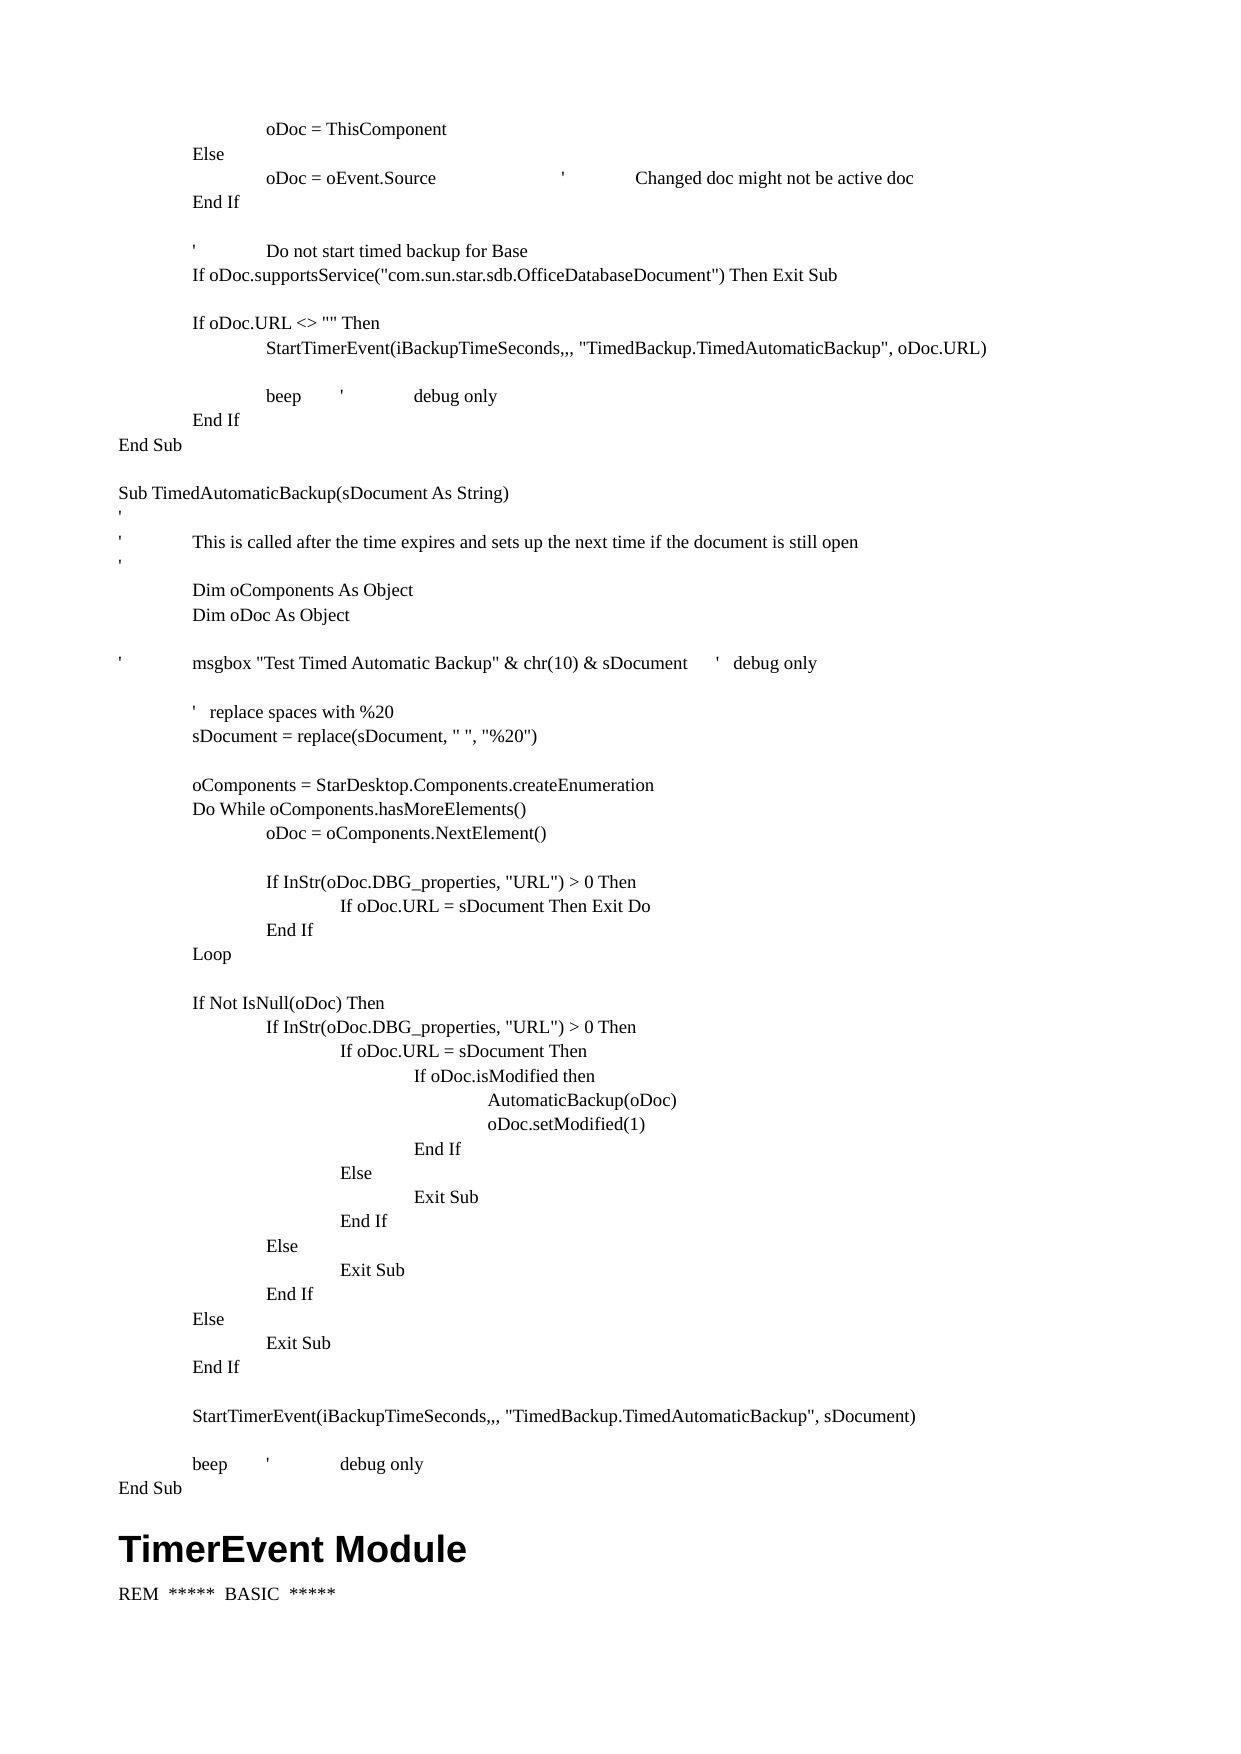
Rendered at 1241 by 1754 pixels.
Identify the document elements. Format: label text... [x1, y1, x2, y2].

text ' replace spaces with %20 [118, 701, 1122, 722]
text Else [118, 1162, 1122, 1183]
text sDocument = replace(sDocument, " ", "%20") [118, 725, 1122, 746]
text Exit Sub [118, 1259, 1122, 1280]
text ' [118, 555, 1122, 577]
text oDoc = ThisComponent [118, 118, 1122, 140]
text Exit Sub [118, 1186, 1122, 1208]
text If InStr(oDoc.DBG_properties, "URL") > 0 Then [118, 1016, 1122, 1038]
text oDoc = oComponents.NextElement() [118, 822, 1122, 843]
text End If [118, 1210, 1122, 1232]
text Else [118, 1307, 1122, 1329]
text Dim oComponents As Object [118, 579, 1122, 601]
text End If [118, 1283, 1122, 1305]
text oComponents = StarDesktop.Components.createEnumeration [118, 773, 1122, 795]
text Exit Sub [118, 1332, 1122, 1353]
text StartTimerEvent(iBackupTimeSeconds,,, "TimedBackup.TimedAutomaticBackup", sDocument) [118, 1404, 1122, 1426]
text StartTimerEvent(iBackupTimeSeconds,,, "TimedBackup.TimedAutomaticBackup", oDoc.URL) [118, 337, 1122, 358]
text End If [118, 1137, 1122, 1159]
text beep ' debug only [118, 385, 1122, 407]
text Do While oComponents.hasMoreElements() [118, 798, 1122, 819]
text ' This is called after the time expires and sets up the next time if the document is still open [118, 531, 1122, 552]
text oDoc = oEvent.Source ' Changed doc might not be active doc [118, 167, 1122, 188]
text If oDoc.isModified then [118, 1065, 1122, 1086]
text Else [118, 142, 1122, 164]
text End Sub [118, 1477, 1122, 1499]
text If oDoc.supportsService("com.sun.star.sdb.OfficeDatabaseDocument") Then Exit Sub [118, 264, 1122, 285]
text If oDoc.URL <> "" Then [118, 312, 1122, 334]
text If oDoc.URL = sDocument Then Exit Do [118, 895, 1122, 916]
text If Not IsNull(oDoc) Then [118, 992, 1122, 1013]
text If oDoc.URL = sDocument Then [118, 1040, 1122, 1062]
text beep ' debug only [118, 1453, 1122, 1474]
text ' Do not start timed backup for Base [118, 239, 1122, 261]
text End If [118, 919, 1122, 941]
text End If [118, 191, 1122, 212]
text AutomaticBackup(oDoc) [118, 1089, 1122, 1111]
text ' msgbox "Test Timed Automatic Backup" & chr(10) & sDocument ' debug only [118, 652, 1122, 674]
text End Sub [118, 434, 1122, 455]
text REM ***** BASIC ***** [118, 1583, 1122, 1604]
text oDoc.setModified(1) [118, 1113, 1122, 1135]
text Loop [118, 943, 1122, 965]
text Else [118, 1234, 1122, 1256]
text End If [118, 1356, 1122, 1377]
subtitle TimerEvent Module [118, 1527, 1122, 1570]
text ' [118, 506, 1122, 528]
text If InStr(oDoc.DBG_properties, "URL") > 0 Then [118, 871, 1122, 892]
text Sub TimedAutomaticBackup(sDocument As String) [118, 482, 1122, 504]
text Dim oDoc As Object [118, 603, 1122, 625]
text End If [118, 409, 1122, 431]
